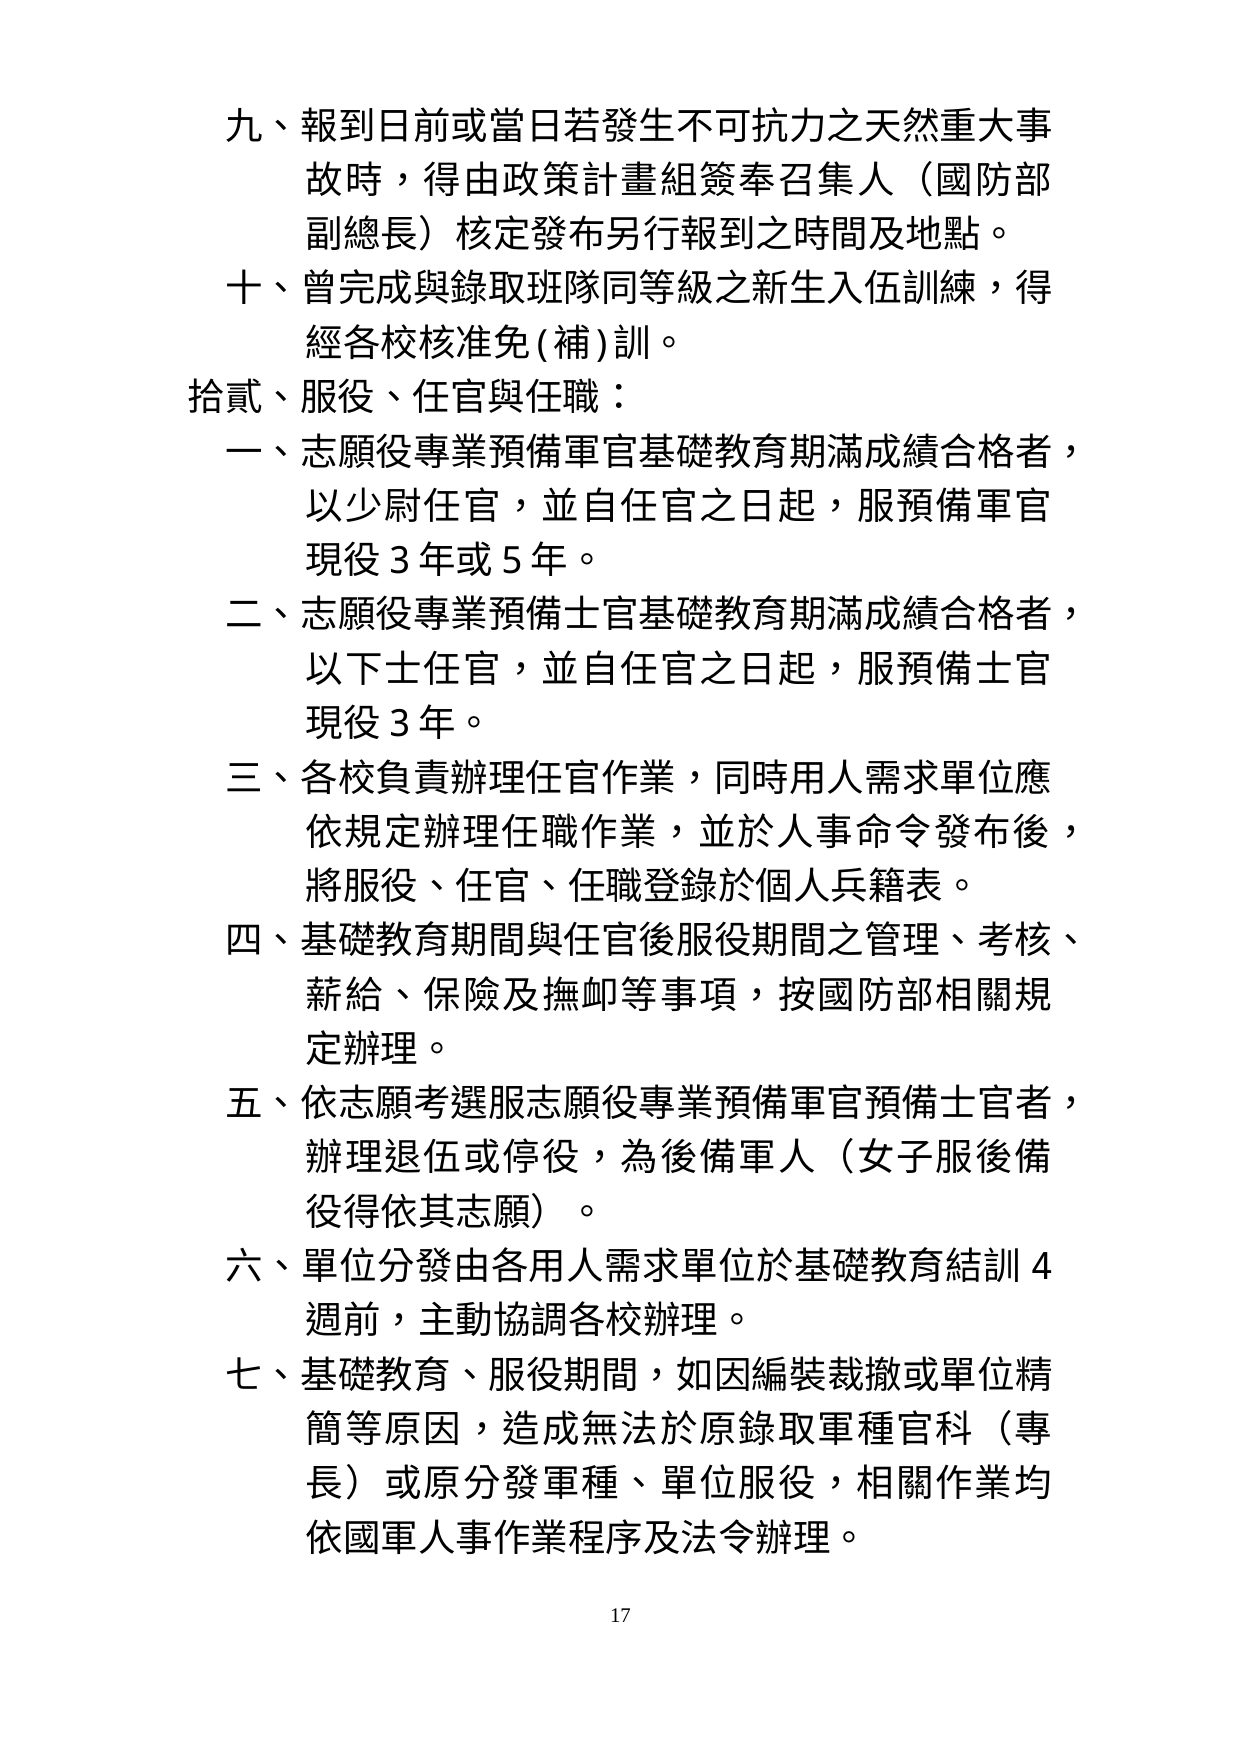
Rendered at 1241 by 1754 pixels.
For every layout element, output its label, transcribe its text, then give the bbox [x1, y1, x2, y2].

text 五、依志願考選服志願役專業預備軍官預備士官者，辦理退伍或停役，為後備軍人（女子服後備役得依其志願）。 [187, 1073, 1053, 1236]
text 七、基礎教育、服役期間，如因編裝裁撤或單位精簡等原因，造成無法於原錄取軍種官科（專長）或原分發軍種、單位服役，相關作業均依國軍人事作業程序及法令辦理。 [187, 1344, 1053, 1562]
text 十、曾完成與錄取班隊同等級之新生入伍訓練，得經各校核准免(補)訓。 [187, 258, 1053, 367]
text 四、基礎教育期間與任官後服役期間之管理、考核、薪給、保險及撫卹等事項，按國防部相關規定辦理。 [187, 910, 1053, 1073]
text 九、報到日前或當日若發生不可抗力之天然重大事故時，得由政策計畫組簽奉召集人（國防部副總長）核定發布另行報到之時間及地點。 [187, 96, 1053, 258]
text 六、單位分發由各用人需求單位於基礎教育結訓4週前，主動協調各校辦理。 [187, 1236, 1053, 1344]
text 三、各校負責辦理任官作業，同時用人需求單位應依規定辦理任職作業，並於人事命令發布後，將服役、任官、任職登錄於個人兵籍表。 [187, 747, 1053, 910]
text 拾貳、服役、任官與任職： [187, 367, 1053, 421]
text 一、志願役專業預備軍官基礎教育期滿成績合格者，以少尉任官，並自任官之日起，服預備軍官現役3年或5年。 [187, 421, 1053, 584]
text 二、志願役專業預備士官基礎教育期滿成績合格者，以下士任官，並自任官之日起，服預備士官現役3年。 [187, 584, 1053, 747]
